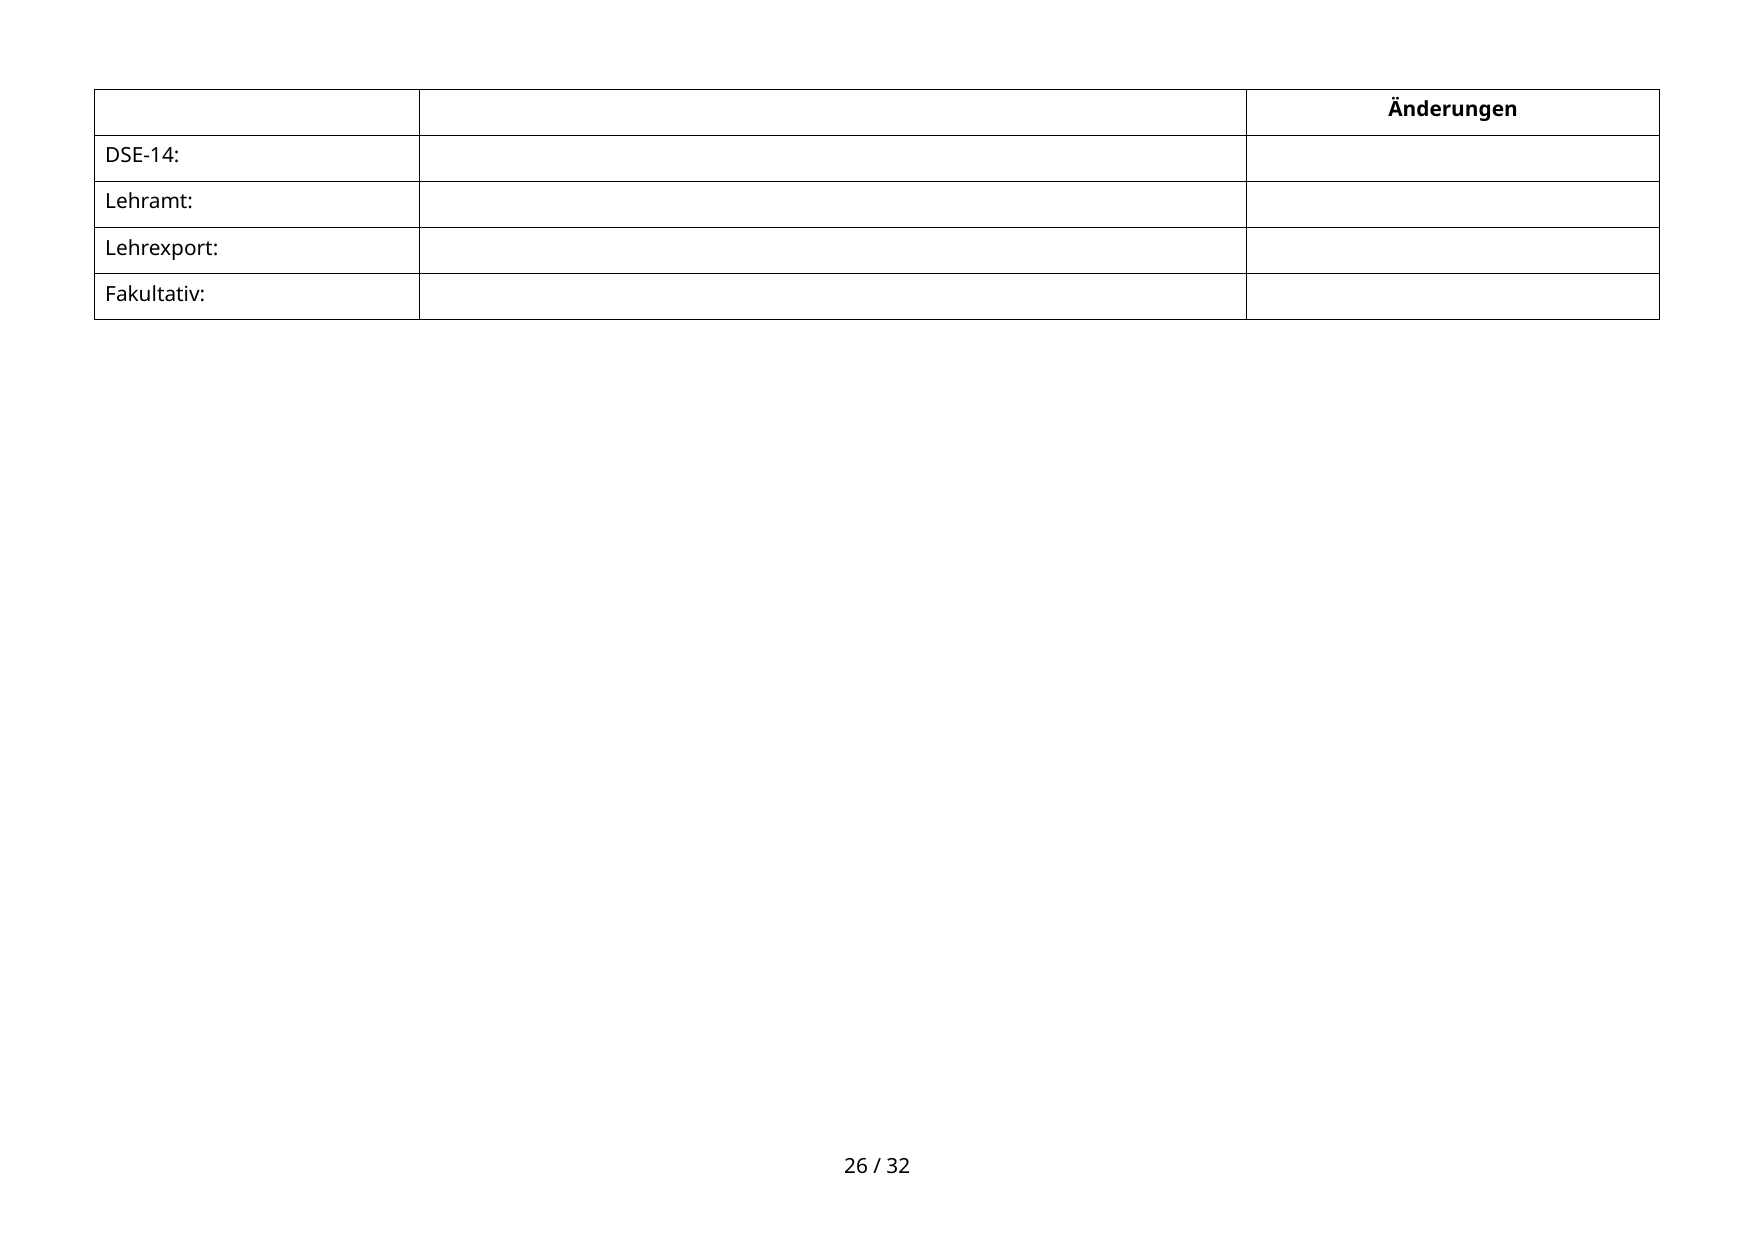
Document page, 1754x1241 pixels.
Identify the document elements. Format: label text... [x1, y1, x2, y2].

table_header Änderungen [1247, 90, 1659, 134]
table_cell [420, 136, 1246, 181]
table_cell Lehrexport: [95, 228, 419, 273]
table_cell [420, 182, 1246, 227]
table_header [420, 90, 1246, 134]
table_cell [1247, 228, 1659, 273]
table_cell [1247, 274, 1659, 319]
table_cell [420, 274, 1246, 319]
table_cell DSE-14: [95, 136, 419, 181]
table_header [95, 90, 419, 134]
table_cell [420, 228, 1246, 273]
table_cell Fakultativ: [95, 274, 419, 319]
table_cell [1247, 182, 1659, 227]
table_cell Lehramt: [95, 182, 419, 227]
table_cell [1247, 136, 1659, 181]
